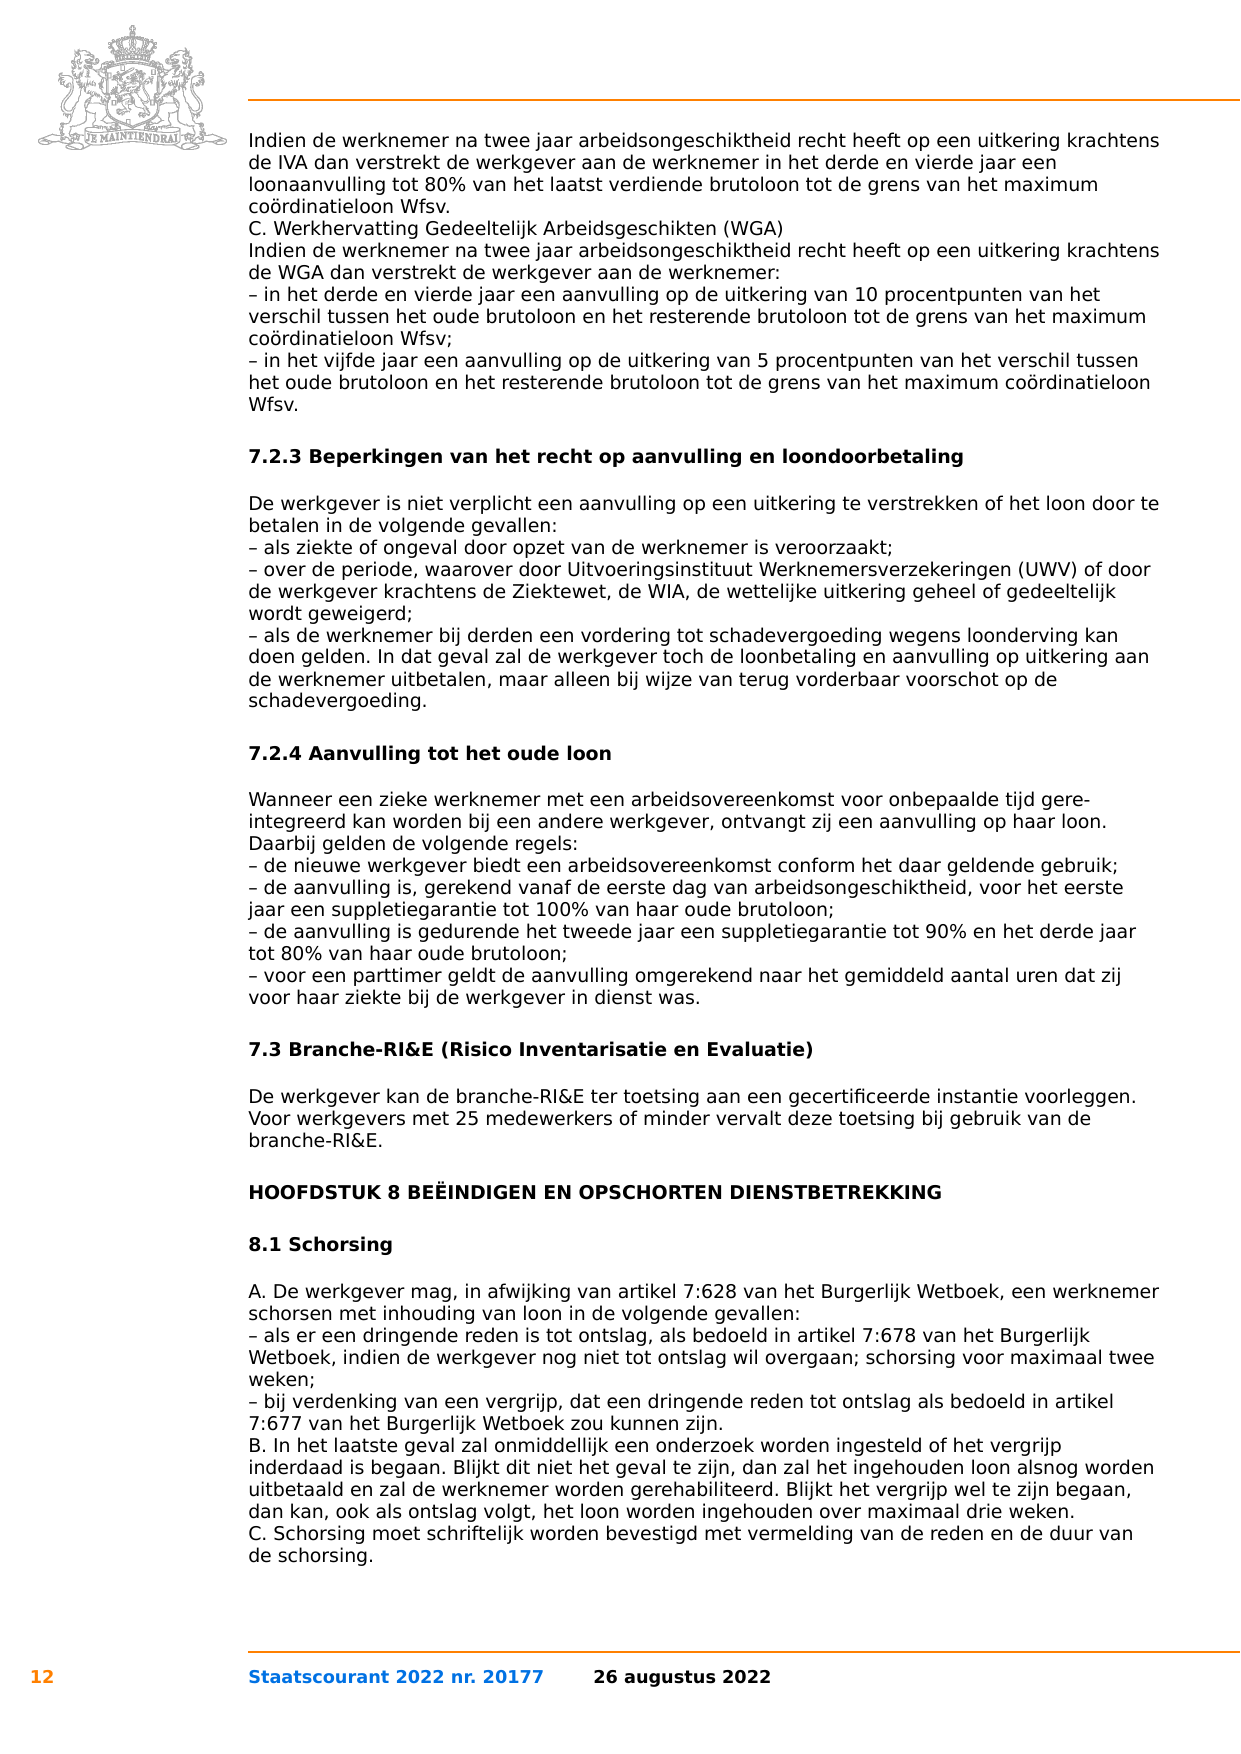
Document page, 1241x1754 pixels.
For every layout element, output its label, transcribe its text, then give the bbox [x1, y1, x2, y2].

text C. Werkhervatting Gedeeltelijk Arbeidsgeschikten (WGA) [248, 218, 1163, 240]
text – als de werknemer bij derden een vordering tot schadevergoeding wegens loonderving kan doen gelden. In dat geval zal de werkgever toch de loonbetaling en aanvulling op uitkering aan de werknemer uitbetalen, maar alleen bij wijze van terug vorderbaar voorschot op de schadevergoeding. [248, 624, 1163, 712]
text Indien de werknemer na twee jaar arbeidsongeschiktheid recht heeft op een uitkering krachtens de WGA dan verstrekt de werkgever aan de werknemer: [248, 240, 1163, 284]
subtitle 8.1 Schorsing [248, 1234, 1163, 1256]
text De werkgever kan de branche-RI&E ter toetsing aan een gecertificeerde instantie voorleggen. Voor werkgevers met 25 medewerkers of minder vervalt deze toetsing bij gebruik van de branche-RI&E. [248, 1086, 1163, 1152]
subtitle 7.2.3 Beperkingen van het recht op aanvulling en loondoorbetaling [248, 446, 1163, 468]
text – over de periode, waarover door Uitvoeringsinstituut Werknemersverzekeringen (UWV) of door de werkgever krachtens de Ziektewet, de WIA, de wettelijke uitkering geheel of gedeeltelijk wordt geweigerd; [248, 558, 1163, 624]
text B. In het laatste geval zal onmiddellijk een onderzoek worden ingesteld of het vergrijp inderdaad is begaan. Blijkt dit niet het geval te zijn, dan zal het ingehouden loon alsnog worden uitbetaald en zal de werknemer worden gerehabiliteerd. Blijkt het vergrijp wel te zijn begaan, dan kan, ook als ontslag volgt, het loon worden ingehouden over maximaal drie weken. [248, 1435, 1163, 1523]
text De werkgever is niet verplicht een aanvulling op een uitkering te verstrekken of het loon door te betalen in de volgende gevallen: [248, 493, 1163, 537]
subtitle 7.3 Branche-RI&E (Risico Inventarisatie en Evaluatie) [248, 1039, 1163, 1061]
text – bij verdenking van een vergrijp, dat een dringende reden tot ontslag als bedoeld in artikel 7:677 van het Burgerlijk Wetboek zou kunnen zijn. [248, 1391, 1163, 1435]
subtitle 7.2.4 Aanvulling tot het oude loon [248, 742, 1163, 764]
text – de aanvulling is, gerekend vanaf de eerste dag van arbeidsongeschiktheid, voor het eerste jaar een suppletiegarantie tot 100% van haar oude brutoloon; [248, 877, 1163, 921]
text – de nieuwe werkgever biedt een arbeidsovereenkomst conform het daar geldende gebruik; [248, 855, 1163, 877]
text C. Schorsing moet schriftelijk worden bevestigd met vermelding van de reden en de duur van de schorsing. [248, 1523, 1163, 1567]
text – in het derde en vierde jaar een aanvulling op de uitkering van 10 procentpunten van het verschil tussen het oude brutoloon en het resterende brutoloon tot de grens van het maximum coördinatieloon Wfsv; [248, 284, 1163, 350]
picture [38, 25, 227, 150]
text – de aanvulling is gedurende het tweede jaar een suppletiegarantie tot 90% en het derde jaar tot 80% van haar oude brutoloon; [248, 921, 1163, 965]
text – als er een dringende reden is tot ontslag, als bedoeld in artikel 7:678 van het Burgerlijk Wetboek, indien de werkgever nog niet tot ontslag wil overgaan; schorsing voor maximaal twee weken; [248, 1325, 1163, 1391]
text – als ziekte of ongeval door opzet van de werknemer is veroorzaakt; [248, 537, 1163, 558]
text A. De werkgever mag, in afwijking van artikel 7:628 van het Burgerlijk Wetboek, een werknemer schorsen met inhouding van loon in de volgende gevallen: [248, 1281, 1163, 1325]
text Wanneer een zieke werknemer met een arbeidsovereenkomst voor onbepaalde tijd gere-integreerd kan worden bij een andere werkgever, ontvangt zij een aanvulling op haar loon. Daarbij gelden de volgende regels: [248, 789, 1163, 855]
text – voor een parttimer geldt de aanvulling omgerekend naar het gemiddeld aantal uren dat zij voor haar ziekte bij de werkgever in dienst was. [248, 965, 1163, 1009]
text – in het vijfde jaar een aanvulling op de uitkering van 5 procentpunten van het verschil tussen het oude brutoloon en het resterende brutoloon tot de grens van het maximum coördinatieloon Wfsv. [248, 350, 1163, 416]
text Indien de werknemer na twee jaar arbeidsongeschiktheid recht heeft op een uitkering krachtens de IVA dan verstrekt de werkgever aan de werknemer in het derde en vierde jaar een loonaanvulling tot 80% van het laatst verdiende brutoloon tot de grens van het maximum coördinatieloon Wfsv. [248, 130, 1163, 218]
subtitle HOOFDSTUK 8 BEËINDIGEN EN OPSCHORTEN DIENSTBETREKKING [248, 1182, 1163, 1204]
